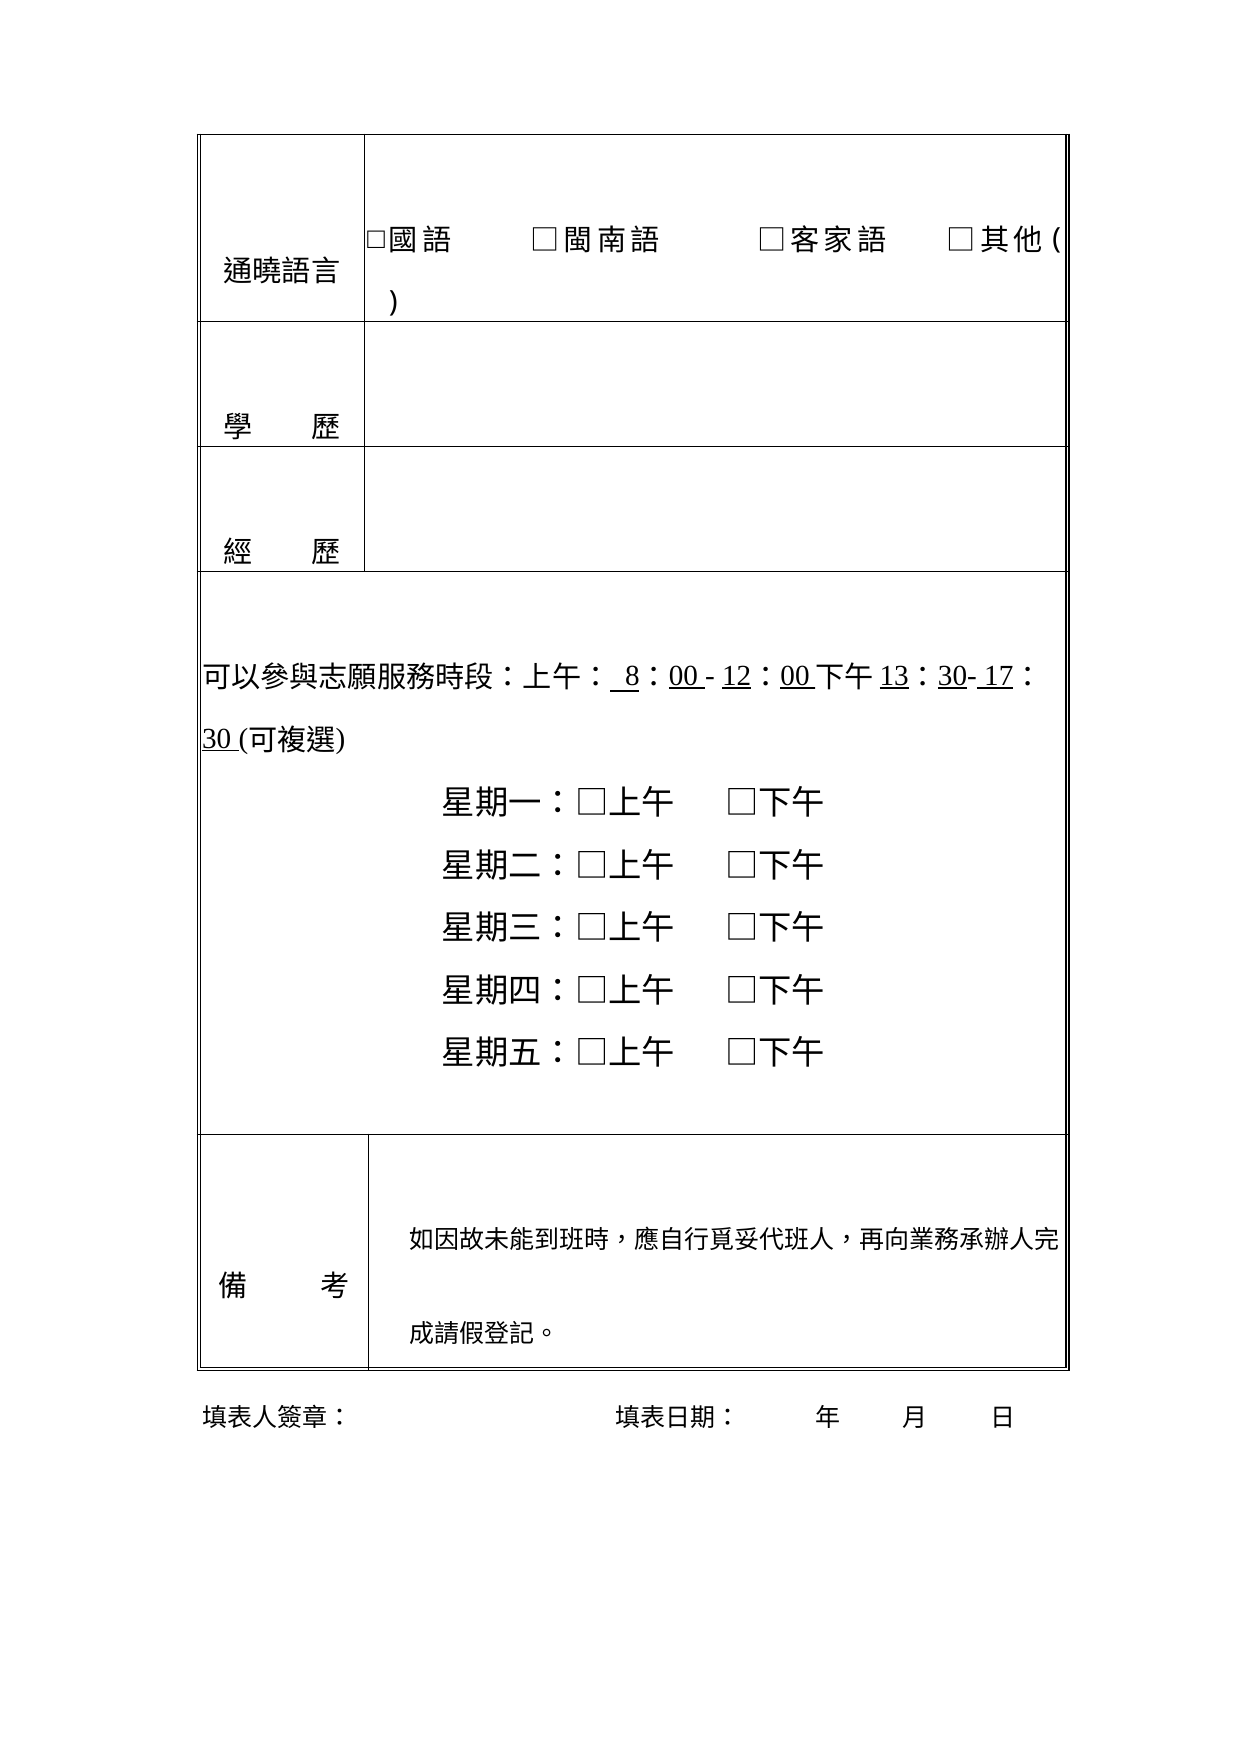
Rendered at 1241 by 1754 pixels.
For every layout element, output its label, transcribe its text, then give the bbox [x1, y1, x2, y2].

table_cell [365, 322, 1065, 446]
table_cell 通曉語言 [201, 135, 364, 321]
table_cell [365, 447, 1065, 571]
table_cell 學 歷 [201, 322, 364, 446]
table_cell 如因故未能到班時，應自行覓妥代班人，再向業務承辦人完成請假登記。 [369, 1135, 1065, 1366]
text 填表人簽章： 填表日期： 年 月 日 [177, 1405, 1063, 1432]
table_cell 可以參與志願服務時段：上午： 8：00 - 12：00下午13：30- 17：30 (可複選) 星期一：□上午 □下午 星期二：□上午 □下午 星期三：□上午 □下午 星期四：□上午 □下午 星期五：□上午 □下午 [201, 572, 1065, 1133]
table_cell 經 歷 [201, 447, 364, 571]
table_cell □國語 □閩南語 □客家語 □其他( ) [365, 135, 1065, 321]
table_cell 備 考 [201, 1135, 368, 1366]
